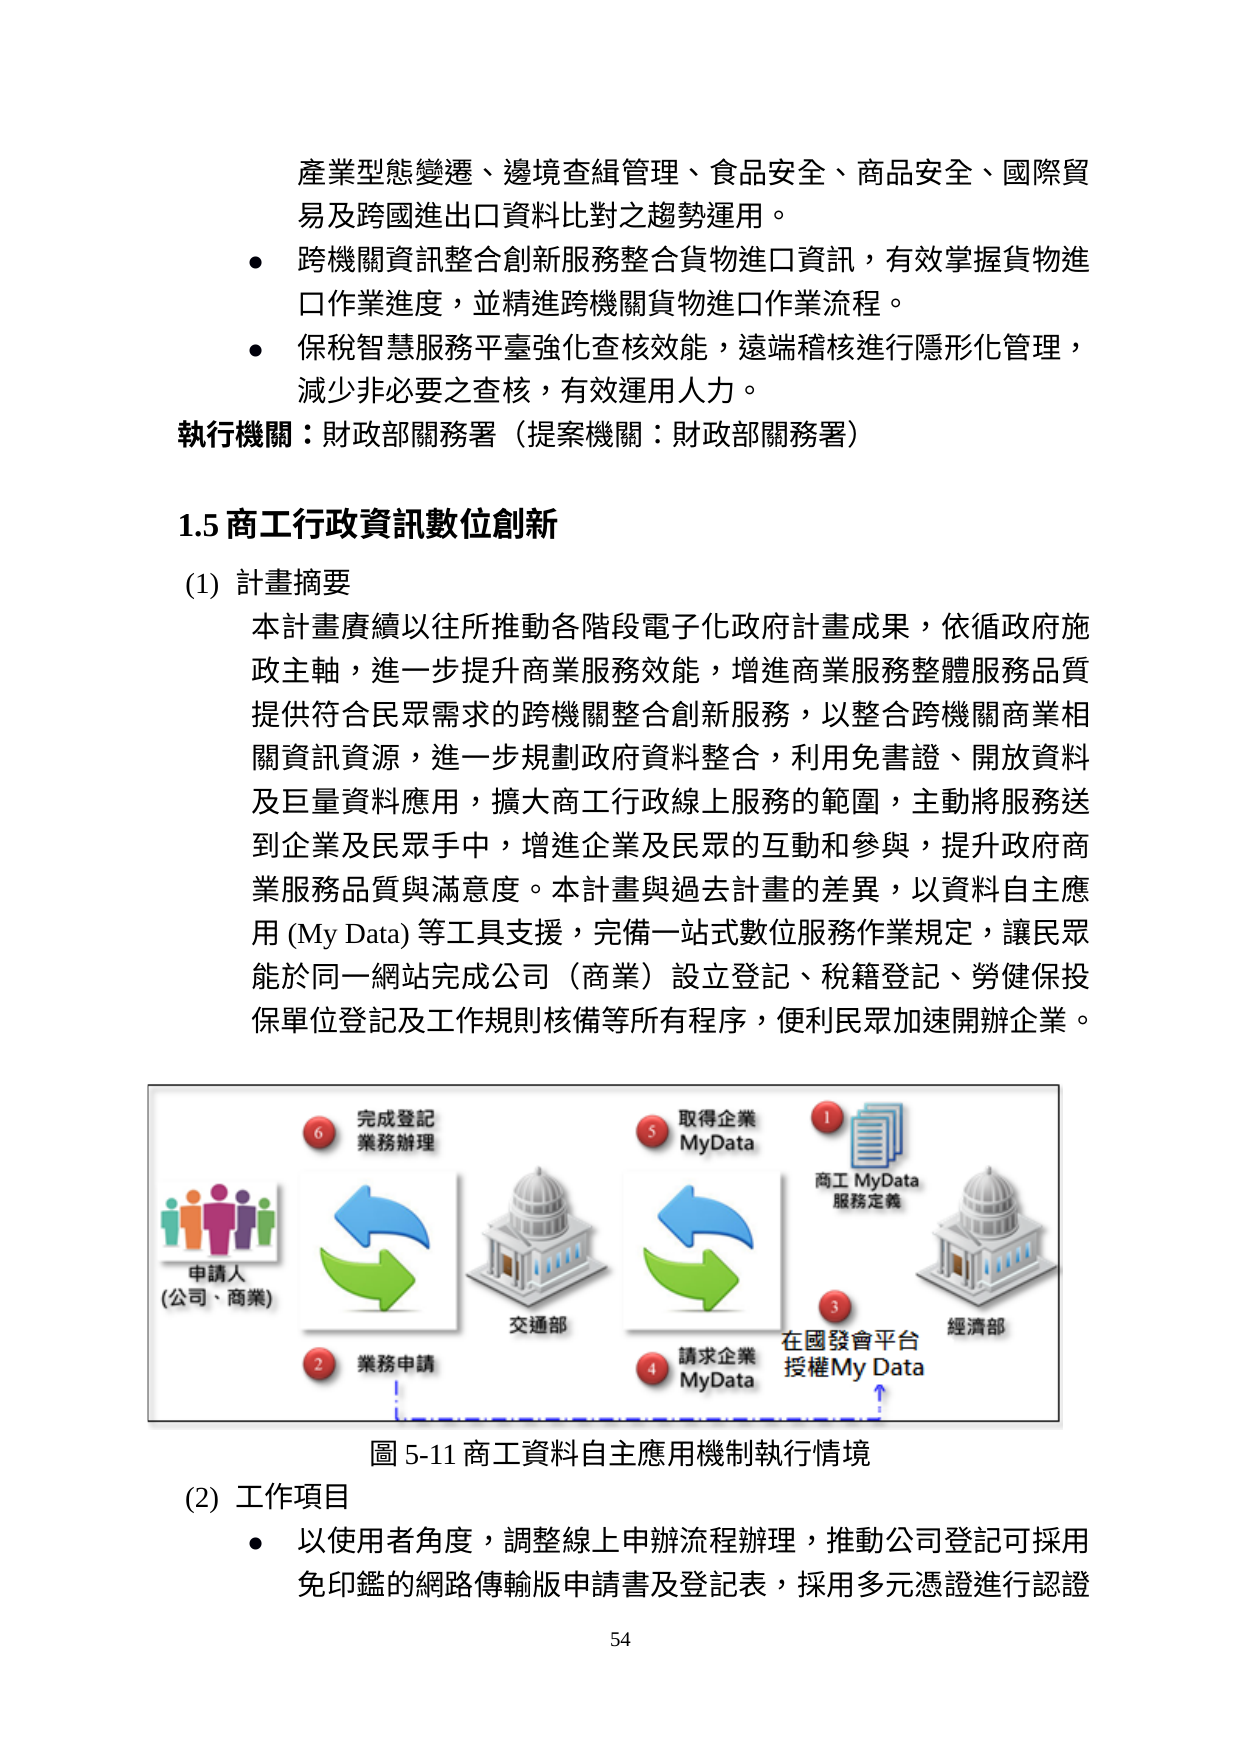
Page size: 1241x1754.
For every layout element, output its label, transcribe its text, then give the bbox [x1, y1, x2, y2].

text 圖5-11商工資料自主應用機制執行情境 [148, 1040, 1092, 1472]
list 工作項目 [185, 1472, 1092, 1516]
list 跨機關資訊整合創新服務整合貨物進口資訊，有效掌握貨物進口作業進度，並精進跨機關貨物進口作業流程。 [248, 235, 1092, 323]
list 計畫摘要 [185, 558, 1092, 602]
list 產業型態變遷、邊境查緝管理、食品安全、商品安全、國際貿易及跨國進出口資料比對之趨勢運用。 [248, 148, 1092, 235]
text 執行機關：財政部關務署（提案機關：財政部關務署） [148, 410, 1092, 454]
list 以使用者角度，調整線上申辦流程辦理，推動公司登記可採用免印鑑的網路傳輸版申請書及登記表，採用多元憑證進行認證 [248, 1516, 1092, 1604]
text 本計畫賡續以往所推動各階段電子化政府計畫成果，依循政府施政主軸，進一步提升商業服務效能，增進商業服務整體服務品質，提供符合民眾需求的跨機關整合創新服務，以整合跨機關商業相關資訊資源，進一步規劃政府資料整合，利用免書證、開放資料及巨量資料應用，擴大商工行政線上服務的範圍，主動將服務送到企業及民眾手中，增進企業及民眾的互動和參與，提升政府商業服務品質與滿意度。本計畫與過去計畫的差異，以資料自主應用 (My Data) 等工具支援，完備一站式數位服務作業規定，讓民眾能於同一網站完成公司（商業）設立登記、稅籍登記、勞健保投保單位登記及工作規則核備等所有程序，便利民眾加速開辦企業。 [251, 602, 1092, 1040]
text 1.5商工行政資訊數位創新 [177, 498, 1092, 546]
list 保稅智慧服務平臺強化查核效能，遠端稽核進行隱形化管理，減少非必要之查核，有效運用人力。 [248, 323, 1092, 410]
picture [147, 1083, 1063, 1430]
